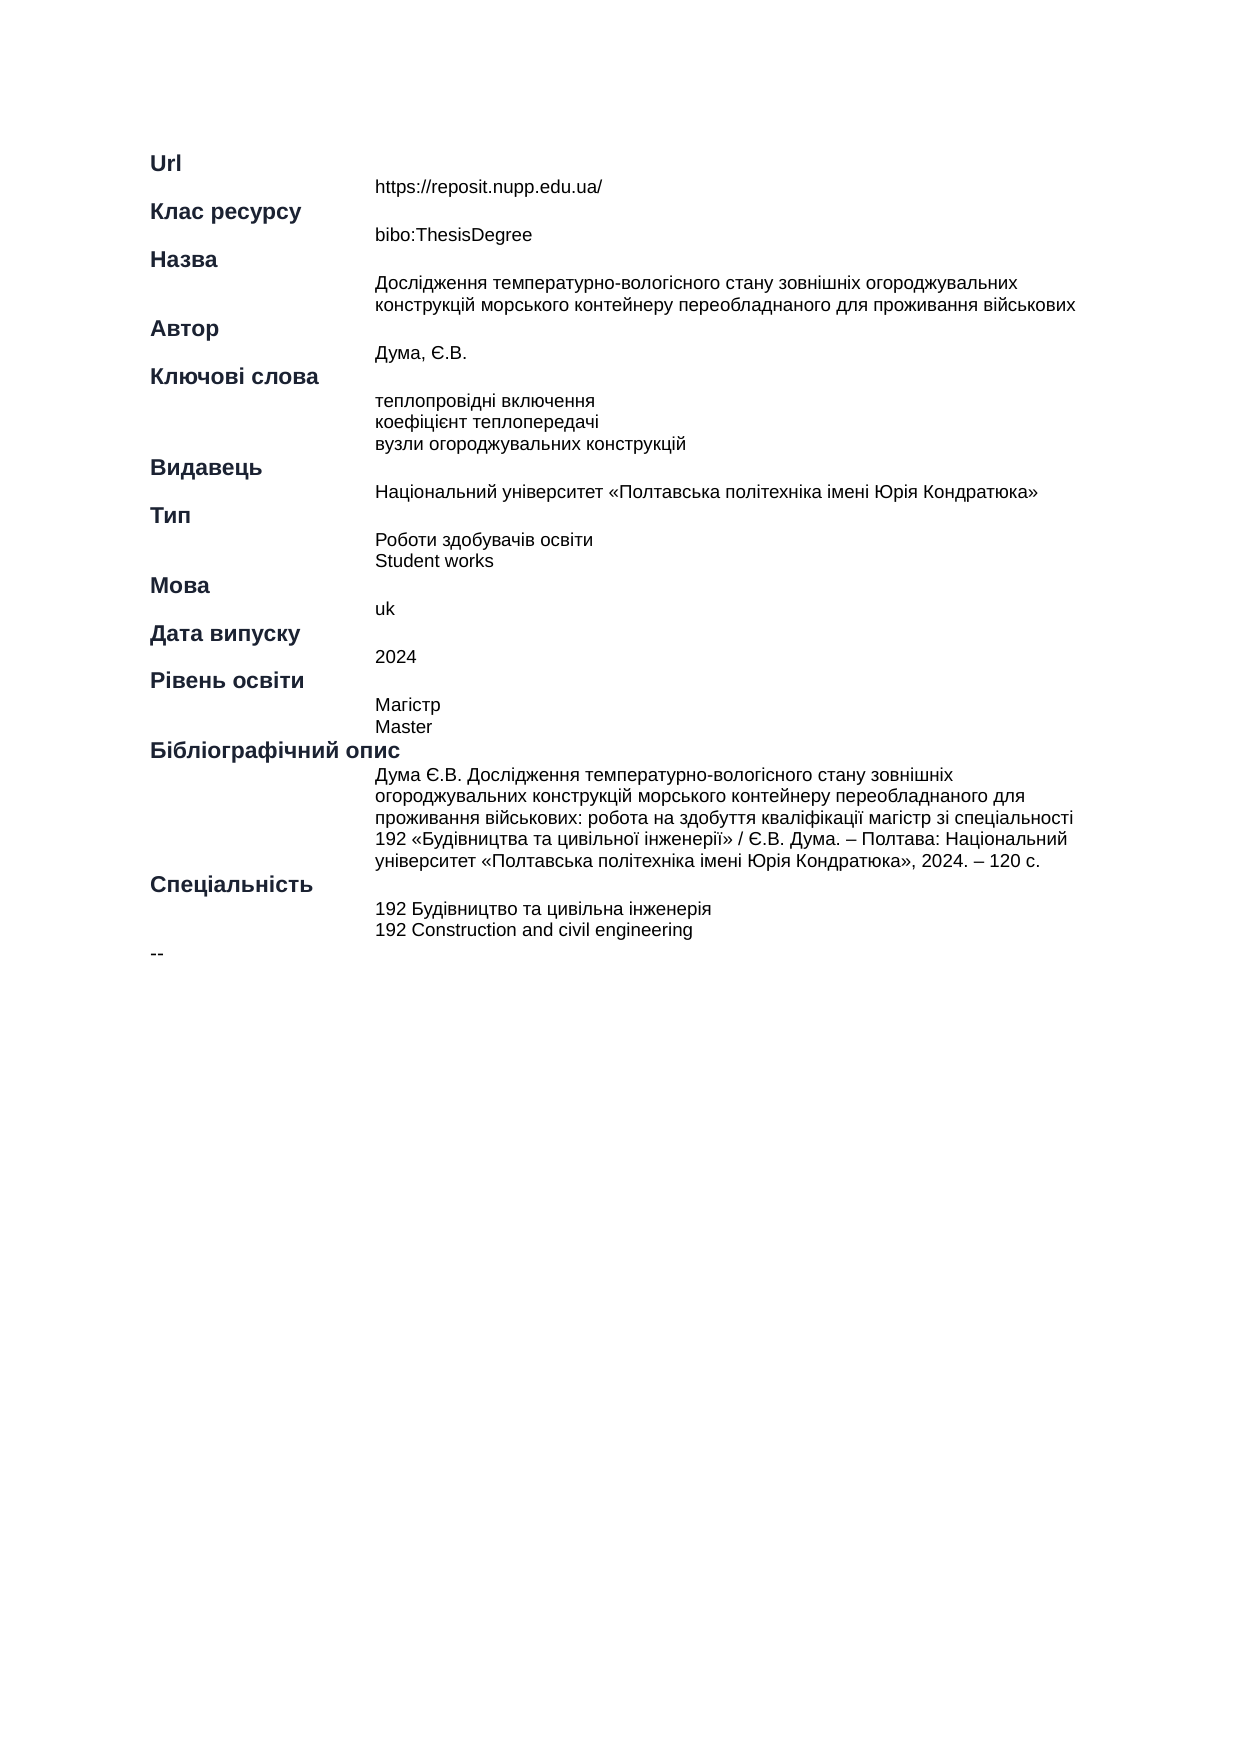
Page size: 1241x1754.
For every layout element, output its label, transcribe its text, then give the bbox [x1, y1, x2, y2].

text Автор [150, 315, 1090, 342]
text коефіцієнт теплопередачі [375, 411, 1090, 433]
text Рівень освіти [150, 667, 1090, 694]
text -- [150, 941, 1090, 964]
text Роботи здобувачів освіти [375, 528, 1090, 550]
text Student works [375, 550, 1090, 572]
text Національний університет «Полтавська політехніка імені Юрія Кондратюка» [375, 481, 1090, 502]
text bibo:ThesisDegree [375, 224, 1090, 246]
text Бібліографічний опис [150, 737, 1090, 763]
text вузли огороджувальних конструкцій [375, 433, 1090, 454]
text uk [375, 598, 1090, 619]
text Дума, Є.В. [375, 342, 1090, 363]
text Мова [150, 572, 1090, 598]
text Url [150, 150, 1090, 176]
text Магістр [375, 694, 1090, 715]
text 192 Construction and civil engineering [375, 919, 1090, 941]
text Спеціальність [150, 871, 1090, 897]
text Тип [150, 502, 1090, 528]
text Назва [150, 246, 1090, 272]
text Клас ресурсу [150, 198, 1090, 224]
text Дослідження температурно-вологісного стану зовнішніх огороджувальних конструкцій морського контейнеру переобладнаного для проживання військових [375, 272, 1090, 315]
text Master [375, 715, 1090, 737]
text https://reposit.nupp.edu.ua/ [375, 176, 1090, 198]
text Ключові слова [150, 363, 1090, 389]
text Дума Є.В. Дослідження температурно-вологісного стану зовнішніх огороджувальних конструкцій морського контейнеру переобладнаного для проживання військових: робота на здобуття кваліфікації магістр зі спеціальності 192 «Будівництва та цивільної інженерії» / Є.В. Дума. – Полтава: Національний університет «Полтавська політехніка імені Юрія Кондратюка», 2024. – 120 с. [375, 763, 1090, 871]
text Дата випуску [150, 619, 1090, 646]
text 2024 [375, 646, 1090, 667]
text 192 Будівництво та цивільна інженерія [375, 897, 1090, 919]
text Видавець [150, 454, 1090, 481]
text теплопровідні включення [375, 389, 1090, 411]
